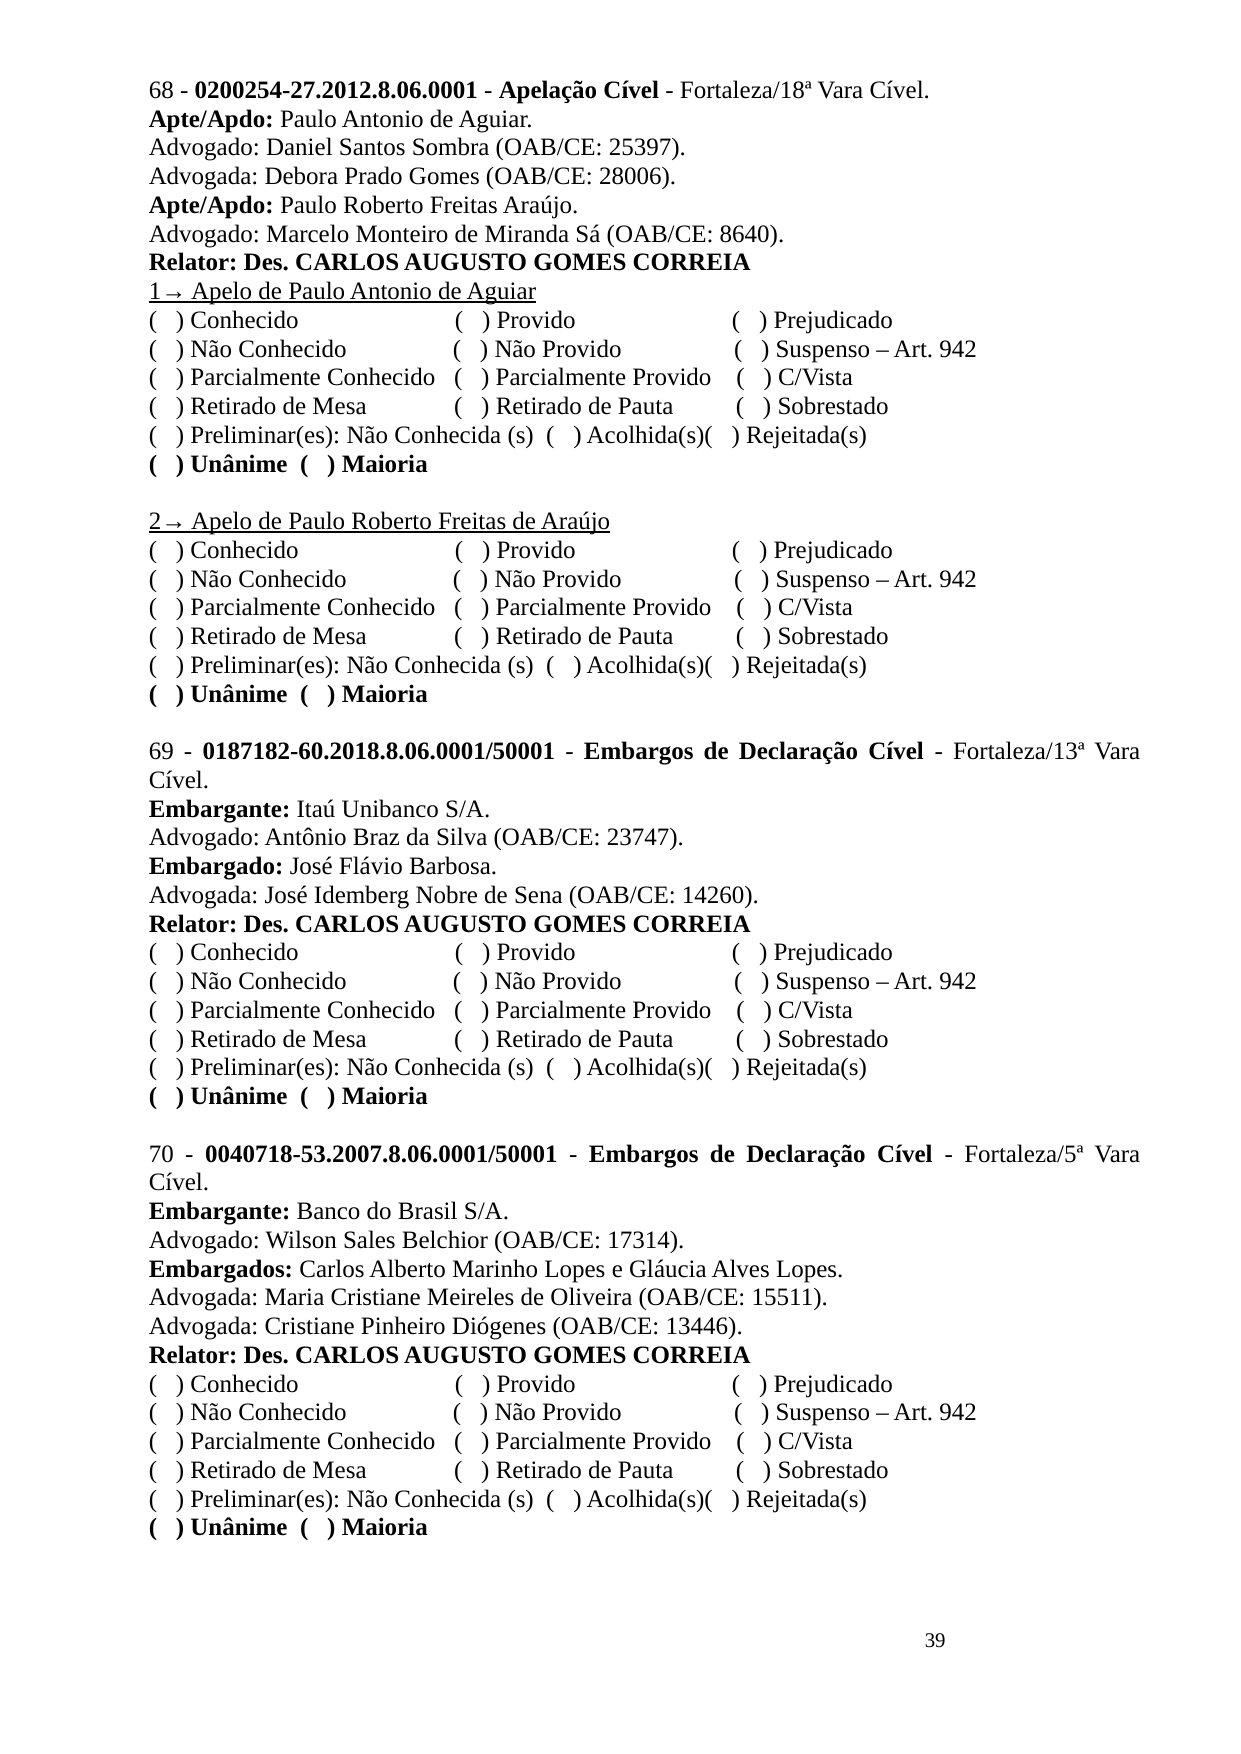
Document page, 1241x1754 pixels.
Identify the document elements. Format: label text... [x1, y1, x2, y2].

text 70 - 0040718-53.2007.8.06.0001/50001 - Embargos de Declaração Cível - Fortaleza/5ª Vara Cível. [148, 1139, 1141, 1196]
text 1→ Apelo de Paulo Antonio de Aguiar [148, 276, 1141, 305]
text ( ) Parcialmente Conhecido ( ) Parcialmente Provido ( ) C/Vista [148, 1426, 1158, 1455]
text ( ) Não Conhecido ( ) Não Provido ( ) Suspenso – Art. 942 [148, 564, 1158, 592]
text ( ) Unânime ( ) Maioria [148, 1512, 1158, 1541]
text 2→ Apelo de Paulo Roberto Freitas de Araújo [148, 506, 1158, 535]
text ( ) Unânime ( ) Maioria [148, 679, 1158, 707]
text ( ) Unânime ( ) Maioria [148, 449, 1158, 477]
text Embargado: José Flávio Barbosa. [148, 851, 1141, 880]
text ( ) Parcialmente Conhecido ( ) Parcialmente Provido ( ) C/Vista [148, 592, 1158, 621]
text ( ) Não Conhecido ( ) Não Provido ( ) Suspenso – Art. 942 [148, 966, 1158, 995]
text ( ) Conhecido ( ) Provido ( ) Prejudicado [148, 1369, 1141, 1397]
text Relator: Des. CARLOS AUGUSTO GOMES CORREIA [148, 247, 1141, 276]
text ( ) Retirado de Mesa ( ) Retirado de Pauta ( ) Sobrestado [148, 621, 1158, 650]
text Advogado: Antônio Braz da Silva (OAB/CE: 23747). [148, 822, 1141, 851]
text ( ) Não Conhecido ( ) Não Provido ( ) Suspenso – Art. 942 [148, 1397, 1158, 1426]
text ( ) Unânime ( ) Maioria [148, 1081, 1158, 1110]
text ( ) Retirado de Mesa ( ) Retirado de Pauta ( ) Sobrestado [148, 391, 1158, 420]
text 68 - 0200254-27.2012.8.06.0001 - Apelação Cível - Fortaleza/18ª Vara Cível. [148, 75, 1141, 104]
text Embargados: Carlos Alberto Marinho Lopes e Gláucia Alves Lopes. [148, 1254, 1141, 1282]
text ( ) Preliminar(es): Não Conhecida (s) ( ) Acolhida(s)( ) Rejeitada(s) [148, 1484, 1158, 1512]
text ( ) Retirado de Mesa ( ) Retirado de Pauta ( ) Sobrestado [148, 1455, 1158, 1484]
text Advogado: Wilson Sales Belchior (OAB/CE: 17314). [148, 1225, 1141, 1254]
text Advogada: Debora Prado Gomes (OAB/CE: 28006). [148, 161, 1141, 190]
text Apte/Apdo: Paulo Roberto Freitas Araújo. [148, 190, 1141, 219]
text ( ) Preliminar(es): Não Conhecida (s) ( ) Acolhida(s)( ) Rejeitada(s) [148, 650, 1158, 679]
text ( ) Parcialmente Conhecido ( ) Parcialmente Provido ( ) C/Vista [148, 995, 1158, 1024]
text Advogado: Daniel Santos Sombra (OAB/CE: 25397). [148, 132, 1141, 161]
text 69 - 0187182-60.2018.8.06.0001/50001 - Embargos de Declaração Cível - Fortaleza/13ª Vara Cível. [148, 736, 1141, 794]
text ( ) Não Conhecido ( ) Não Provido ( ) Suspenso – Art. 942 [148, 334, 1158, 362]
text ( ) Retirado de Mesa ( ) Retirado de Pauta ( ) Sobrestado [148, 1024, 1158, 1052]
text Advogada: Cristiane Pinheiro Diógenes (OAB/CE: 13446). [148, 1311, 1141, 1340]
text ( ) Preliminar(es): Não Conhecida (s) ( ) Acolhida(s)( ) Rejeitada(s) [148, 420, 1158, 449]
text Relator: Des. CARLOS AUGUSTO GOMES CORREIA [148, 1340, 1141, 1369]
text ( ) Preliminar(es): Não Conhecida (s) ( ) Acolhida(s)( ) Rejeitada(s) [148, 1052, 1158, 1081]
text Relator: Des. CARLOS AUGUSTO GOMES CORREIA [148, 909, 1141, 937]
text ( ) Conhecido ( ) Provido ( ) Prejudicado [148, 937, 1141, 966]
text Embargante: Itaú Unibanco S/A. [148, 794, 1141, 822]
text Advogada: José Idemberg Nobre de Sena (OAB/CE: 14260). [148, 880, 1141, 909]
text Advogada: Maria Cristiane Meireles de Oliveira (OAB/CE: 15511). [148, 1282, 1141, 1311]
text ( ) Parcialmente Conhecido ( ) Parcialmente Provido ( ) C/Vista [148, 362, 1158, 391]
text Embargante: Banco do Brasil S/A. [148, 1196, 1141, 1225]
text ( ) Conhecido ( ) Provido ( ) Prejudicado [148, 305, 1141, 334]
text ( ) Conhecido ( ) Provido ( ) Prejudicado [148, 535, 1141, 564]
text Advogado: Marcelo Monteiro de Miranda Sá (OAB/CE: 8640). [148, 219, 1141, 247]
text Apte/Apdo: Paulo Antonio de Aguiar. [148, 104, 1141, 132]
